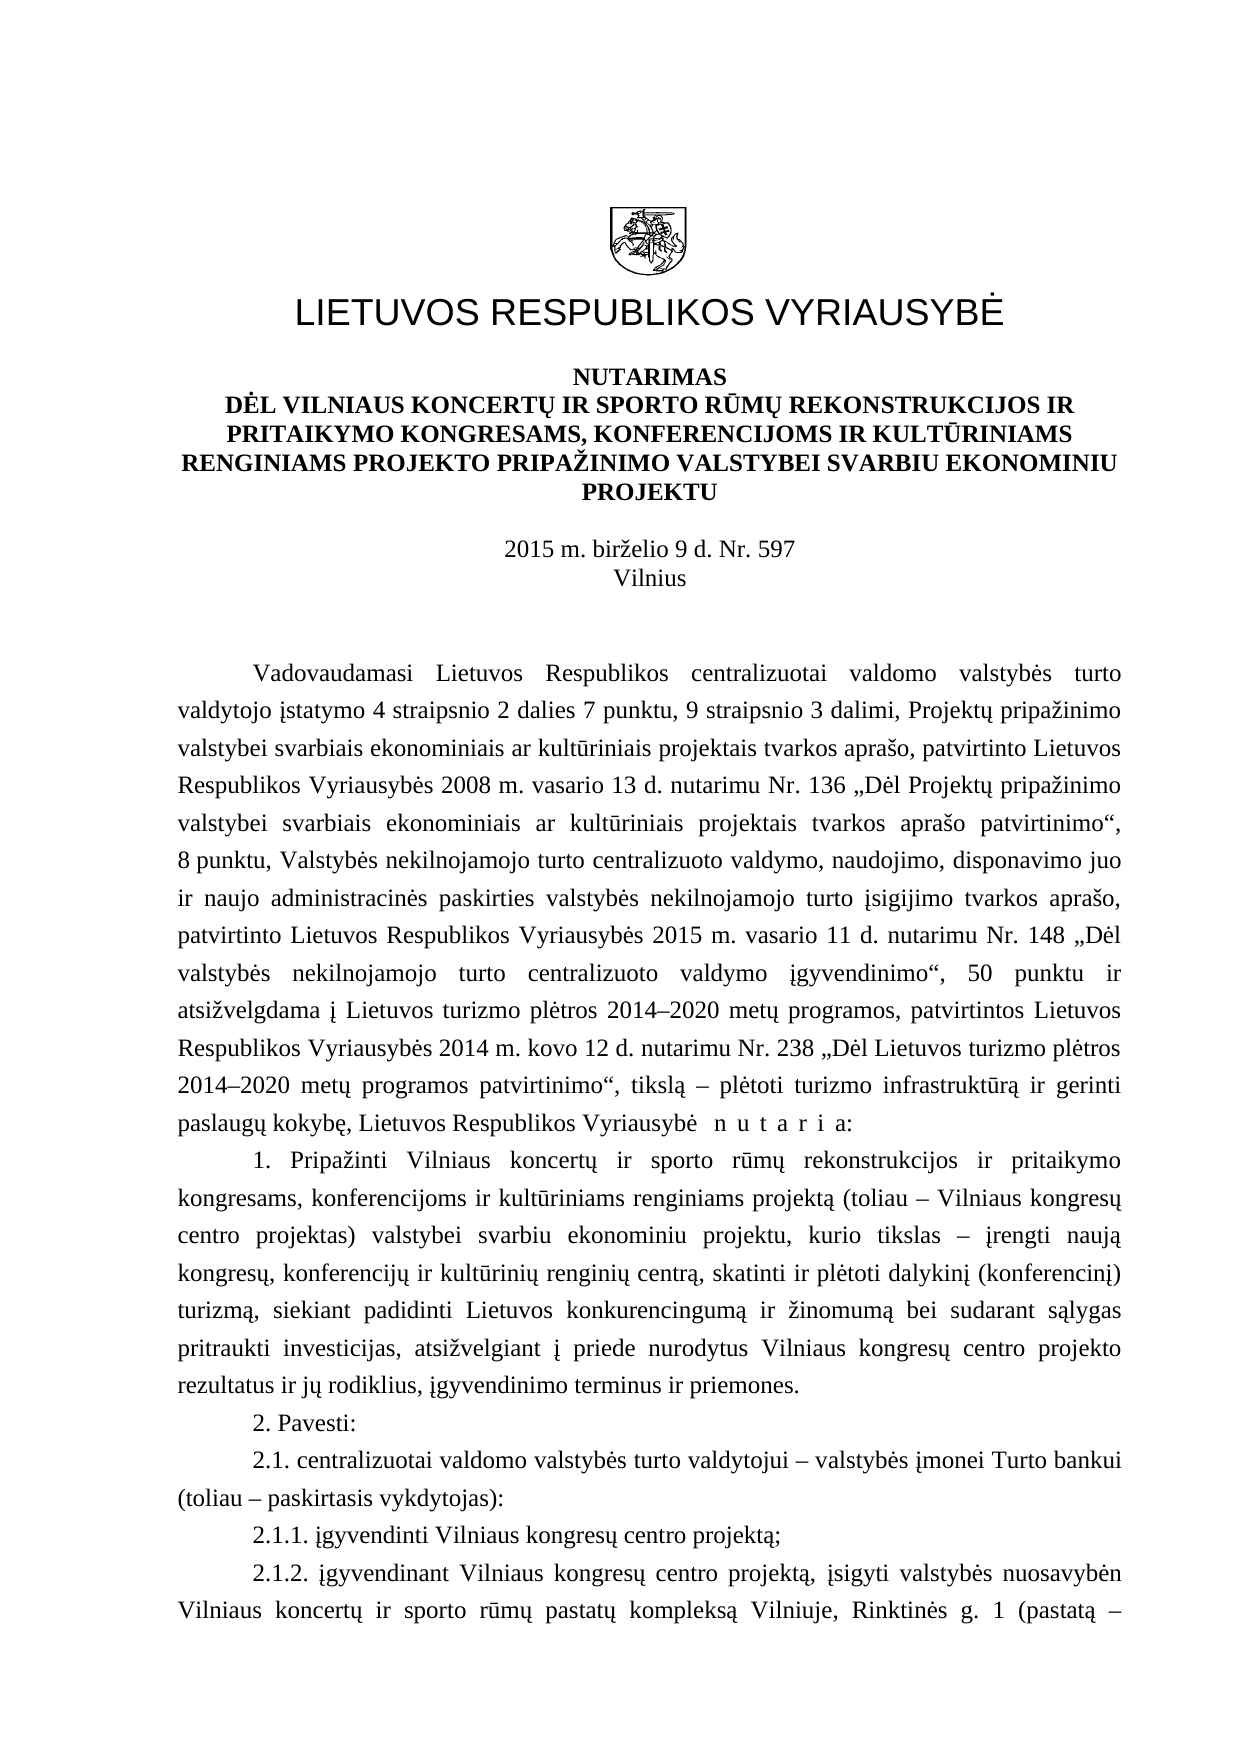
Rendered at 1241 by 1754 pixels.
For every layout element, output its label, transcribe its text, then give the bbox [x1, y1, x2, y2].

text Dėl VILNIAUS KONCERTŲ IR SPORTO RŪMŲ REKONSTRUKCIJOS IR PRITAIKYMO KONGRESAMS, KONFERENCIJOMS IR KULTŪRINIAMS RENGINIAMS PROJEKTO PRIPAŽINIMO VALSTYBEI SVARBIU EKONOMINIU PROJEKTU [177, 390, 1122, 505]
text 2.1. centralizuotai valdomo valstybės turto valdytojui – valstybės įmonei Turto bankui (toliau – paskirtasis vykdytojas): [177, 1437, 1122, 1512]
text Vadovaudamasi Lietuvos Respublikos centralizuotai valdomo valstybės turto valdytojo įstatymo 4 straipsnio 2 dalies 7 punktu, 9 straipsnio 3 dalimi, Projektų pripažinimo valstybei svarbiais ekonominiais ar kultūriniais projektais tvarkos aprašo, patvirtinto Lietuvos Respublikos Vyriausybės 2008 m. vasario 13 d. nutarimu Nr. 136 „Dėl Projektų pripažinimo valstybei svarbiais ekonominiais ar kultūriniais projektais tvarkos aprašo patvirtinimo“, 8 punktu, Valstybės nekilnojamojo turto centralizuoto valdymo, naudojimo, disponavimo juo ir naujo administracinės paskirties valstybės nekilnojamojo turto įsigijimo tvarkos aprašo, patvirtinto Lietuvos Respublikos Vyriausybės 2015 m. vasario 11 d. nutarimu Nr. 148 „Dėl valstybės nekilnojamojo turto centralizuoto valdymo įgyvendinimo“, 50 punktu ir atsižvelgdama į Lietuvos turizmo plėtros 2014–2020 metų programos, patvirtintos Lietuvos Respublikos Vyriausybės 2014 m. kovo 12 d. nutarimu Nr. 238 „Dėl Lietuvos turizmo plėtros 2014–2020 metų programos patvirtinimo“, tikslą – plėtoti turizmo infrastruktūrą ir gerinti paslaugų kokybę, Lietuvos Respublikos Vyriausybė nutaria: [177, 649, 1122, 1137]
text 2.1.2. įgyvendinant Vilniaus kongresų centro projektą, įsigyti valstybės nuosavybėn Vilniaus koncertų ir sporto rūmų pastatų kompleksą Vilniuje, Rinktinės g. 1 (pastatą – [177, 1549, 1122, 1624]
text nutarimas [177, 362, 1122, 390]
text Lietuvos Respublikos Vyriausybė [177, 290, 1122, 333]
text 2.1.1. įgyvendinti Vilniaus kongresų centro projektą; [177, 1512, 1122, 1549]
text 2. Pavesti: [177, 1399, 1122, 1437]
text 1. Pripažinti Vilniaus koncertų ir sporto rūmų rekonstrukcijos ir pritaikymo kongresams, konferencijoms ir kultūriniams renginiams projektą (toliau – Vilniaus kongresų centro projektas) valstybei svarbiu ekonominiu projektu, kurio tikslas – įrengti naują kongresų, konferencijų ir kultūrinių renginių centrą, skatinti ir plėtoti dalykinį (konferencinį) turizmą, siekiant padidinti Lietuvos konkurencingumą ir žinomumą bei sudarant sąlygas pritraukti investicijas, atsižvelgiant į priede nurodytus Vilniaus kongresų centro projekto rezultatus ir jų rodiklius, įgyvendinimo terminus ir priemones. [177, 1137, 1122, 1399]
text 2015 m. birželio 9 d. Nr. 597 Vilnius [177, 534, 1122, 592]
